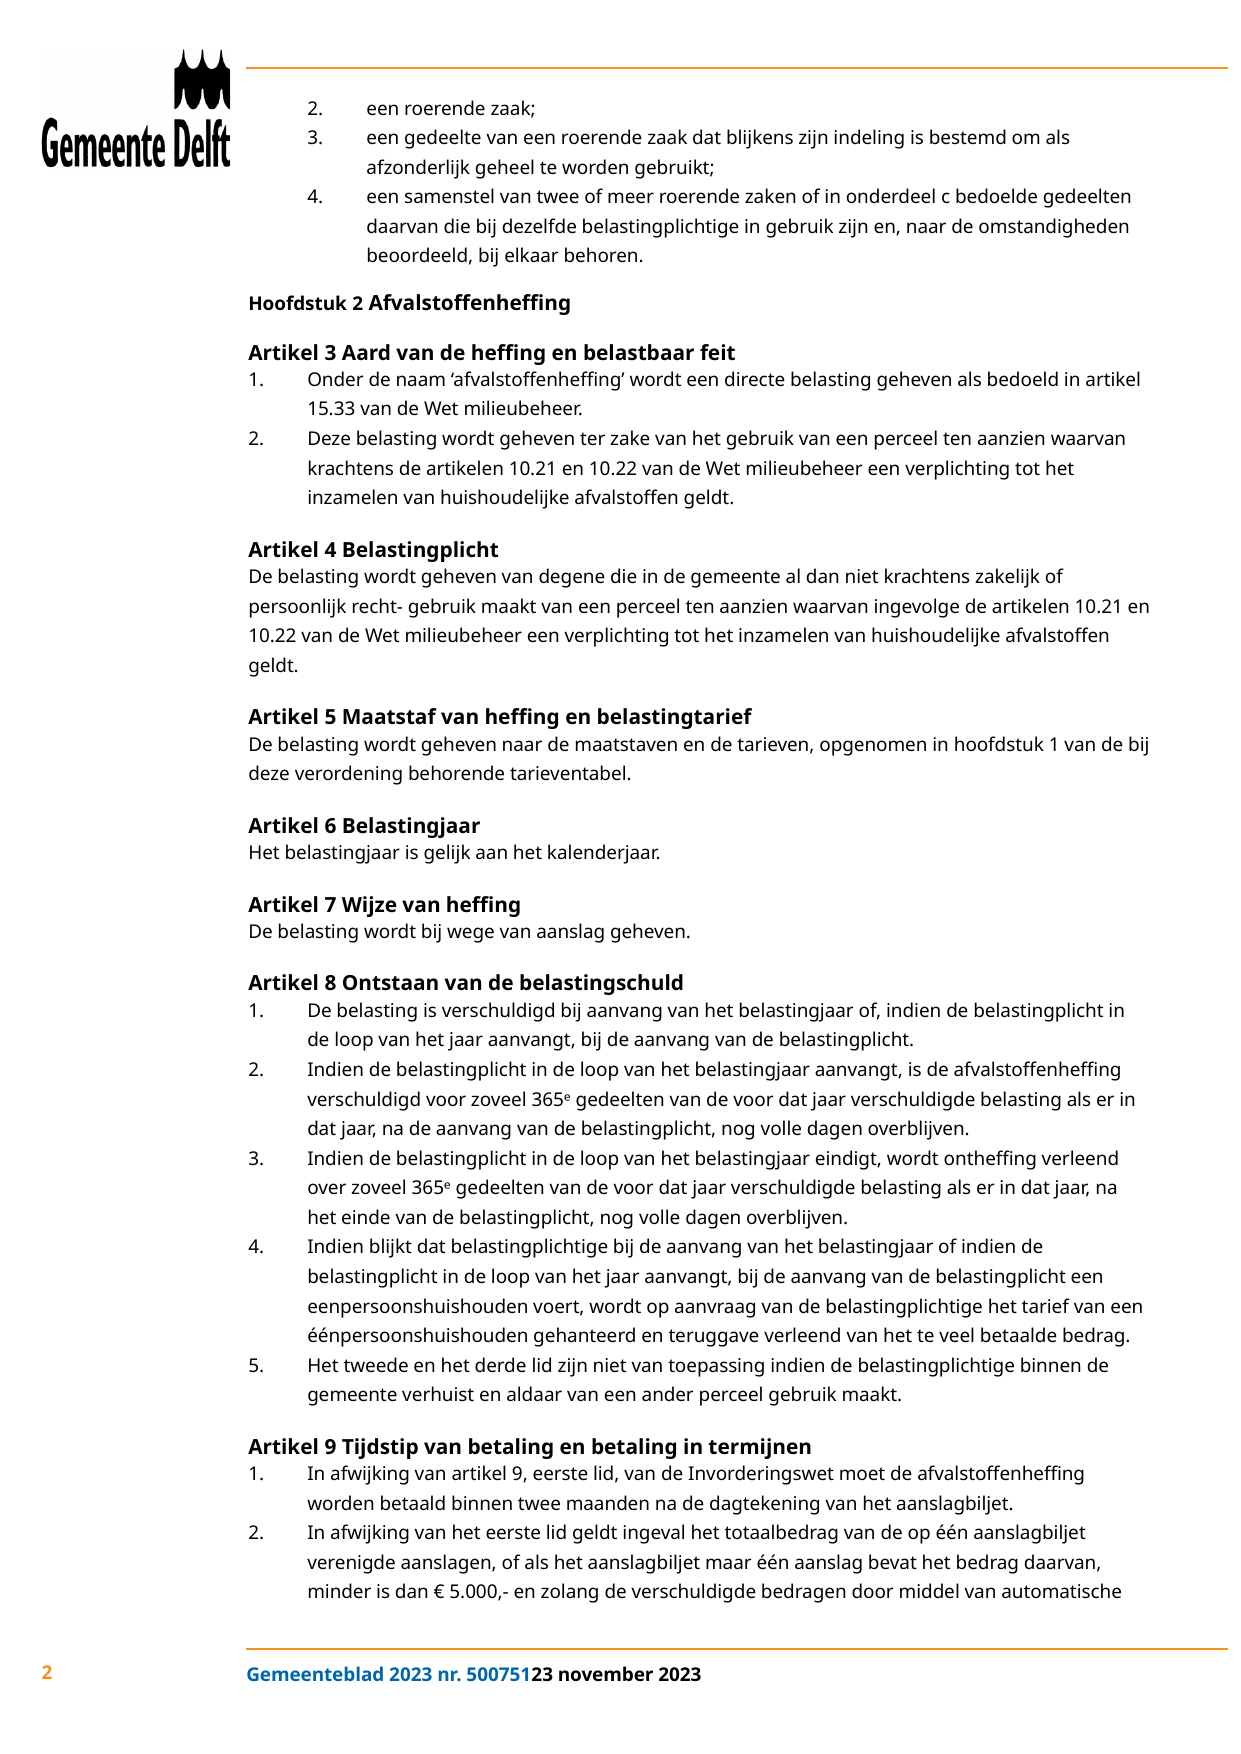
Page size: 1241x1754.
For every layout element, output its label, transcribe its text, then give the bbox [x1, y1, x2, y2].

list Deze belasting wordt geheven ter zake van het gebruik van een perceel ten aanzien waarvan krachtens de artikelen 10.21 en 10.22 van de Wet milieubeheer een verplichting tot het inzamelen van huishoudelijke afvalstoffen geldt. [248, 425, 1152, 510]
list In afwijking van artikel 9, eerste lid, van de Invorderingswet moet de afvalstoffenheffing worden betaald binnen twee maanden na de dagtekening van het aanslagbiljet. [248, 1460, 1152, 1516]
list een roerende zaak; [307, 95, 1152, 121]
text Artikel 5 Maatstaf van heffing en belastingtarief [248, 702, 1152, 731]
text Artikel 6 Belastingjaar [248, 811, 1152, 839]
text De belasting wordt geheven naar de maatstaven en de tarieven, opgenomen in hoofdstuk 1 van de bij deze verordening behorende tarieventabel. [248, 731, 1152, 786]
text Het belastingjaar is gelijk aan het kalenderjaar. [248, 839, 1152, 865]
text Artikel 4 Belastingplicht [248, 535, 1152, 563]
text Artikel 9 Tijdstip van betaling en betaling in termijnen [248, 1432, 1152, 1460]
list In afwijking van het eerste lid geldt ingeval het totaalbedrag van de op één aanslagbiljet verenigde aanslagen, of als het aanslagbiljet maar één aanslag bevat het bedrag daarvan, minder is dan € 5.000,- en zolang de verschuldigde bedragen door middel van automatische [248, 1519, 1152, 1604]
text De belasting wordt bij wege van aanslag geheven. [248, 918, 1152, 944]
text Artikel 7 Wijze van heffing [248, 890, 1152, 918]
text Hoofdstuk 2 Afvalstoffenheffing [248, 288, 1152, 317]
list Onder de naam ‘afvalstoffenheffing’ wordt een directe belasting geheven als bedoeld in artikel 15.33 van de Wet milieubeheer. [248, 366, 1152, 421]
list De belasting is verschuldigd bij aanvang van het belastingjaar of, indien de belastingplicht in de loop van het jaar aanvangt, bij de aanvang van de belastingplicht. [248, 997, 1152, 1052]
list Indien de belastingplicht in de loop van het belastingjaar eindigt, wordt ontheffing verleend over zoveel 365ᵉ gedeelten van de voor dat jaar verschuldigde belasting als er in dat jaar, na het einde van de belastingplicht, nog volle dagen overblijven. [248, 1145, 1152, 1230]
list Indien blijkt dat belastingplichtige bij de aanvang van het belastingjaar of indien de belastingplicht in de loop van het jaar aanvangt, bij de aanvang van de belastingplicht een eenpersoonshuishouden voert, wordt op aanvraag van de belastingplichtige het tarief van een éénpersoonshuishouden gehanteerd en teruggave verleend van het te veel betaalde bedrag. [248, 1234, 1152, 1348]
list een samenstel van twee of meer roerende zaken of in onderdeel c bedoelde gedeelten daarvan die bij dezelfde belastingplichtige in gebruik zijn en, naar de omstandigheden beoordeeld, bij elkaar behoren. [307, 183, 1152, 268]
text Artikel 3 Aard van de heffing en belastbaar feit [248, 338, 1152, 366]
list een gedeelte van een roerende zaak dat blijkens zijn indeling is bestemd om als afzonderlijk geheel te worden gebruikt; [307, 124, 1152, 180]
picture [41, 47, 231, 172]
text De belasting wordt geheven van degene die in de gemeente al dan niet krachtens zakelijk of persoonlijk recht- gebruik maakt van een perceel ten aanzien waarvan ingevolge de artikelen 10.21 en 10.22 van de Wet milieubeheer een verplichting tot het inzamelen van huishoudelijke afvalstoffen geldt. [248, 563, 1152, 678]
list Het tweede en het derde lid zijn niet van toepassing indien de belastingplichtige binnen de gemeente verhuist en aldaar van een ander perceel gebruik maakt. [248, 1352, 1152, 1407]
text Artikel 8 Ontstaan van de belastingschuld [248, 968, 1152, 997]
list Indien de belastingplicht in de loop van het belastingjaar aanvangt, is de afvalstoffenheffing verschuldigd voor zoveel 365ᵉ gedeelten van de voor dat jaar verschuldigde belasting als er in dat jaar, na de aanvang van de belastingplicht, nog volle dagen overblijven. [248, 1056, 1152, 1141]
